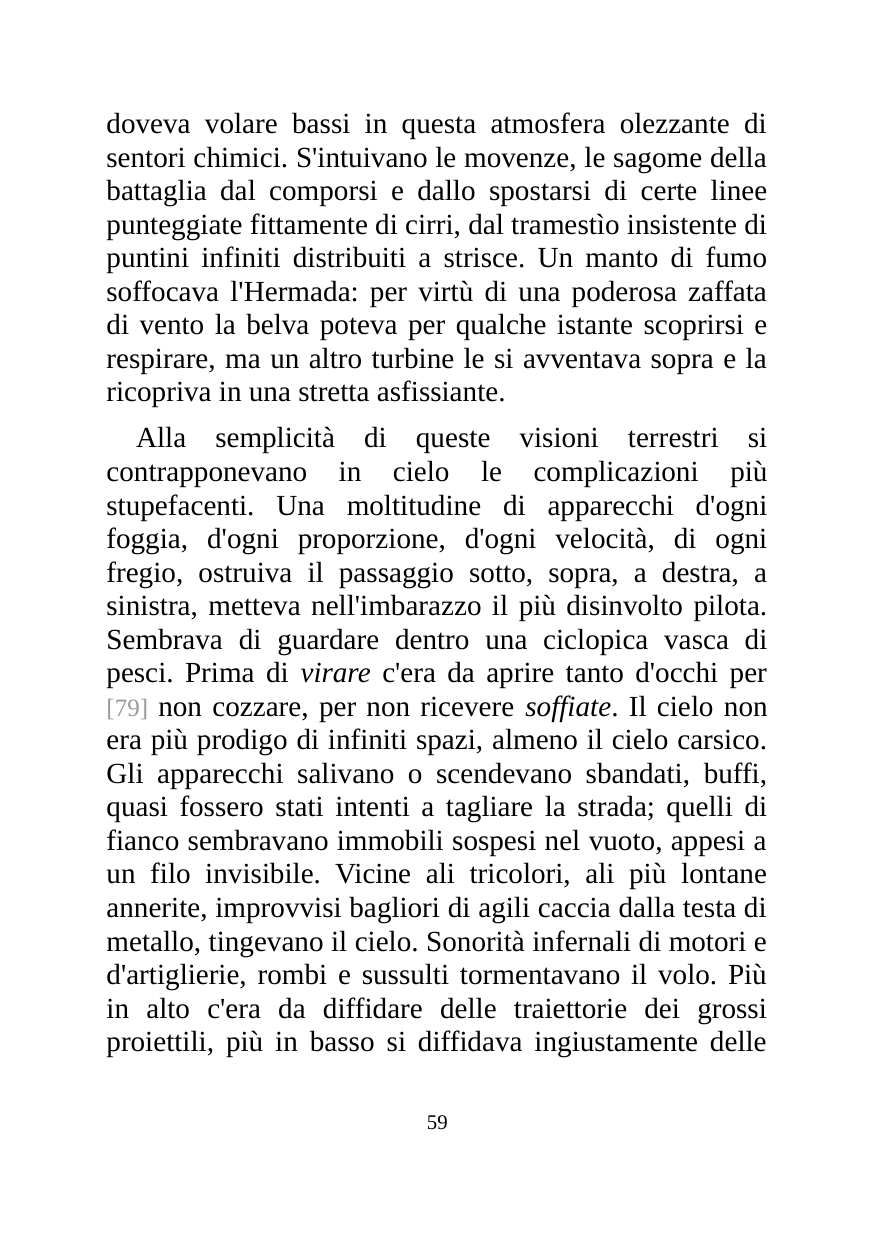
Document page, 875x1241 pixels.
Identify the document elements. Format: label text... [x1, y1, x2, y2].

text Alla semplicità di queste visioni terrestri si contrapponevano in cielo le complicazioni più stupefacenti. Una moltitudine di apparecchi d'ogni foggia, d'ogni proporzione, d'ogni velocità, di ogni fregio, ostruiva il passaggio sotto, sopra, a destra, a sinistra, metteva nell'imbarazzo il più disinvolto pilota. Sembrava di guardare dentro una ciclopica vasca di pesci. Prima di virare c'era da aprire tanto d'occhi per [79] non cozzare, per non ricevere soffiate. Il cielo non era più prodigo di infiniti spazi, almeno il cielo carsico. Gli apparecchi salivano o scendevano sbandati, buffi, quasi fossero stati intenti a tagliare la strada; quelli di fianco sembravano immobili sospesi nel vuoto, appesi a un filo invisibile. Vicine ali tricolori, ali più lontane annerite, improvvisi bagliori di agili caccia dalla testa di metallo, tingevano il cielo. Sonorità infernali di motori e d'artiglierie, rombi e sussulti tormentavano il volo. Più in alto c'era da diffidare delle traiettorie dei grossi proiettili, più in basso si diffidava ingiustamente delle [106, 421, 768, 1058]
text doveva volare bassi in questa atmosfera olezzante di sentori chimici. S'intuivano le movenze, le sagome della battaglia dal comporsi e dallo spostarsi di certe linee punteggiate fittamente di cirri, dal tramestìo insistente di puntini infiniti distribuiti a strisce. Un manto di fumo soffocava l'Hermada: per virtù di una poderosa zaffata di vento la belva poteva per qualche istante scoprirsi e respirare, ma un altro turbine le si avventava sopra e la ricopriva in una stretta asfissiante. [106, 106, 768, 408]
